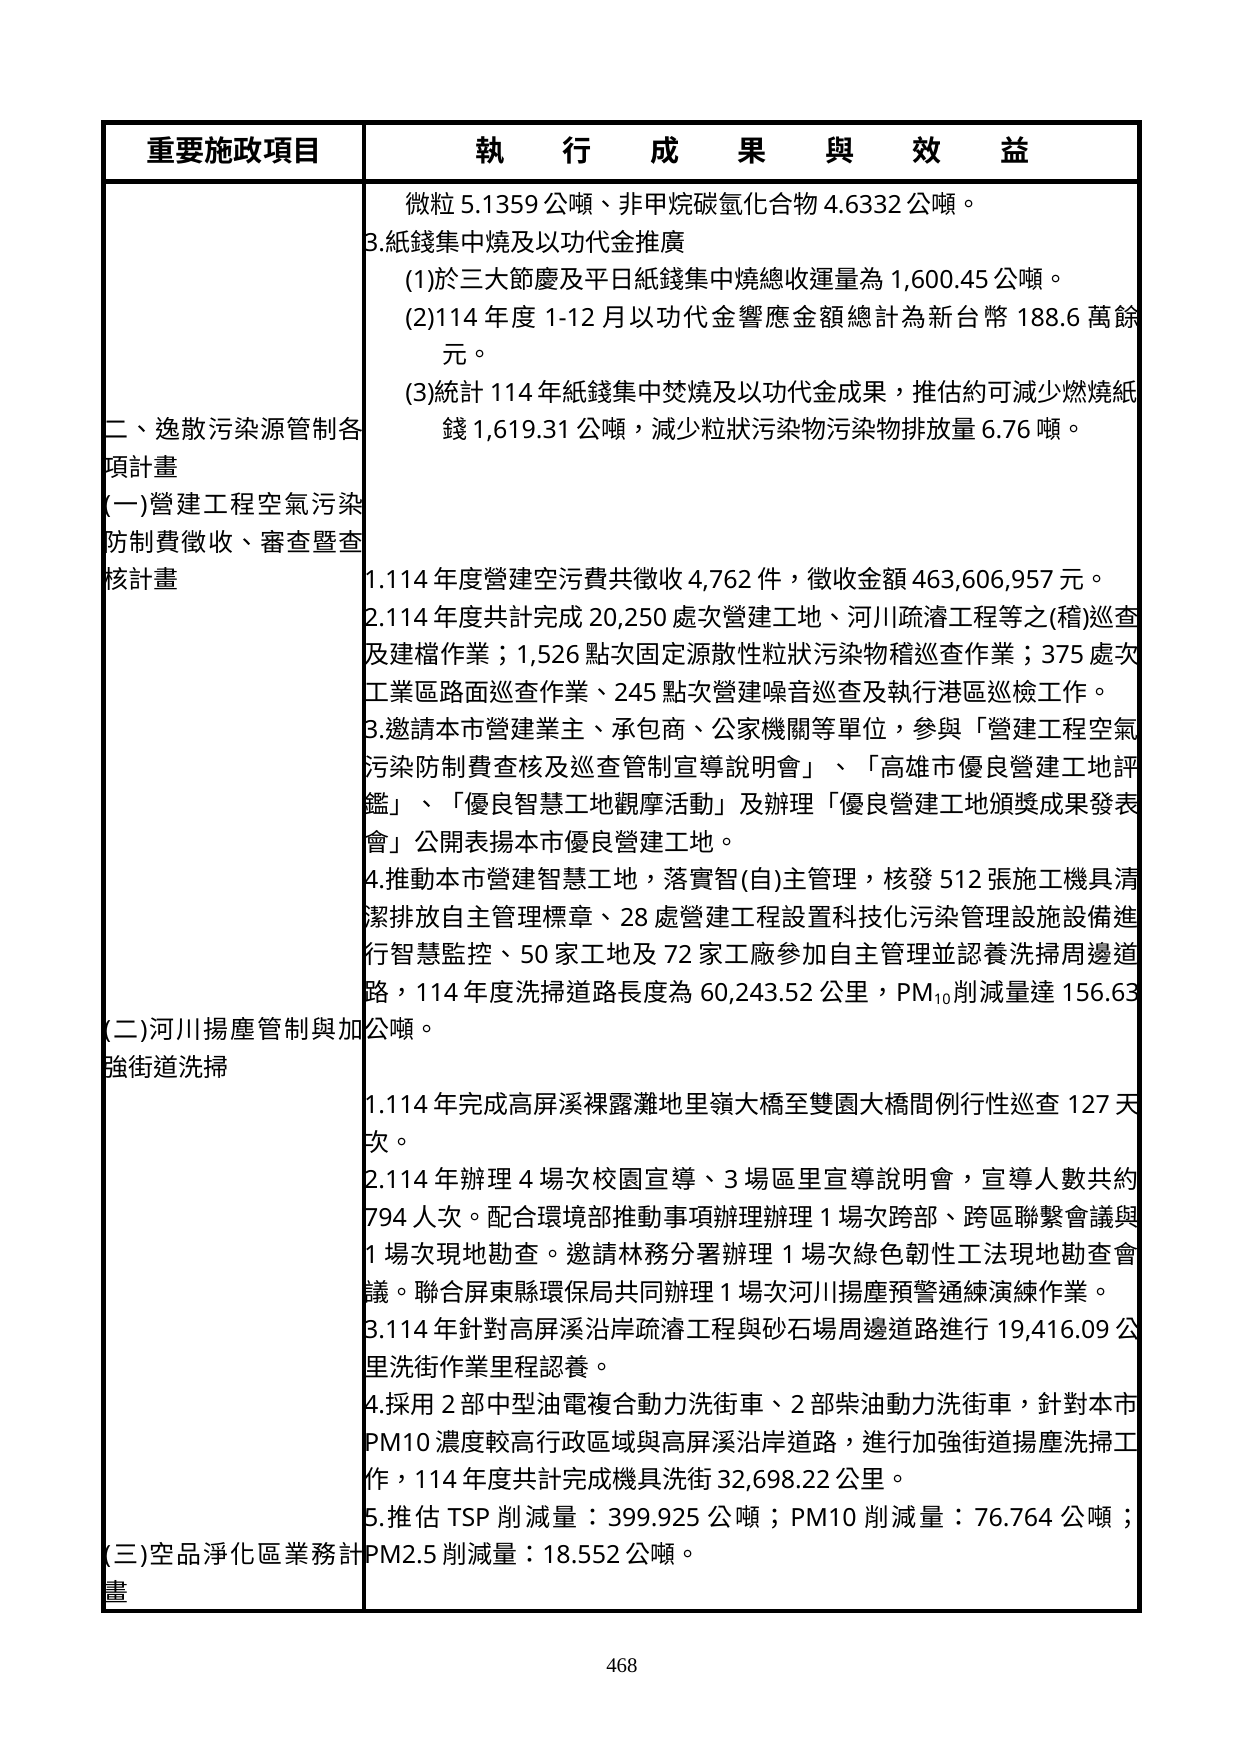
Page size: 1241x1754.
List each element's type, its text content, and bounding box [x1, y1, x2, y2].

table_header 執 行 成 果 與 效 益 [366, 125, 1137, 179]
table_header 重要施政項目 [106, 125, 362, 179]
table_cell 1.114年度受理固定源設置34件次、變更6件次、操作68件次、異動311件次、展延352件次及補換發證250件次，共計1,021件。核發設置許可證52件、操作許可證765件。 2.執行702條製程許可證法規符合度查核，40根次公私場所排放口定期檢測現場監督作業。 3.辦理5場次空污減量輔導會議、2場次法規宣導說明會及11件次技師簽證固定污染源許可文件查核作業。 1.本市公告應連線第一批至第五批公私場所共有30家工廠116根排放管道，除中鋼公司4根次無法裝設儀器之管道外，其餘皆已完成連線；另第六批公告應連線共有7廠9根目前皆設置中。 2.相對準確度測試查核40根次、相對準確度測試監督44根次、標準氣體查核40根次、不透光率查核15根次、不透光率監督29根次、二氧化氮查核11根次、法規符合度查核82根次及現場評鑑3場次。 3.114年辦理「CEMS管理辦法宣導說明會」1場次。 1.114年空污費審查5,499家次，現場查核304家次，徵收空污費3億9,358萬元、114年追繳空污費5,240萬元。 2.抽測公私場所申報原物料揮發性有機物及個別物種15個樣品、排放管道硫氧化物、氮氧化物及揮發性有機物各6根次。 3.核發削減量差額122件，TSP、SOx、NOx、VOCs核發量分別為828、5,680、9,414及3,004公噸、完成136件差額交易移轉案件、辦理67件固定污染源空氣污染物抵換。 4.完成67家次公私場所提出新設或變更固定污染源污染物排放量增量抵換來源案件申請會審審核。 5.完成125家次清查作業，每年約可增加78萬元空污費，並辦理3場次減量協談會議，114年後可減少53公噸排放量。 1.執行159家次VOCs納管行業法規符合度查核及排放量確認作業。 2.VOCs行業別申報審查579件次、廢氣燃燒塔相關申請審查53件次、石化製程歲修申請文書審查118件次、加油站相關申請文書審查447件次。 3.執行石化業設備元件檢測50,020個，檢測有洩漏數共166點，統計洩漏元件經修護後達成之VOCs逸散減少量為34.62噸。 4.執行排放管道NMHC檢測10根次，共檢測有1根次未符合排放標準；管道異味官能檢測作業15點次，共檢測有1點次未符合排放標準；內浮頂槽浮頂上方VOCs濃度檢測30點次，共檢測有2點次未符合排放標準，檢測有洩漏內浮頂槽，經修護後達成之VOCs逸散減少量為15.94噸；半導體及光電業排放管道定性定量檢測20點次於酸性氣體檢測10根次，皆符合排放標準；公私場所VOCs檢測15點；工業區下風處HAPs監測6處次；冷卻水塔水中VOCs檢測5點次；建物塗料VOCs含量檢測25點次，共檢測有1點次未符合排放標準。 5.執行50家加油站之油氣回收(A/L)檢測及25站次氣漏檢測作業，檢測有不合格油槍，經檢修後，達成之VOCs逸散減少量為0.42噸。另外，執行加油站油氣回收設施現場查核及輔導52站次，查有相關油氣逸散單元，現場立即輔導業者進行修護改善，VOCs逸散減少量為42.66噸。 6.辦理5場次空污減量輔導會議及1場次法規宣導說明會，並配合相關管制需求辦理媒體宣導作業。 1.轄內未列管公私場所清查作業211家次、戴奧辛及重金屬污染源巡查作業及法規符合度查核97根次。 2.可能污染來源工廠巡查作業414家次，並辦理輔導改善會議及輔導改善示範作業共4場次。 3.農廢露天燃燒巡查354公頃、設置露燃AI監控設備7處，掌握露天燃燒點位共425處。 4.執行管道檢測作業計戴奧辛21根次、重金屬16根次、PSN 4根次、異味9點次。 5.執行空氣污染物空品監測作業計戴奧辛4次、重金屬2次，揮發性有機物30次及酸鹼氣體12點次。 6.固定式OP-FTIR共4站連續監測各365日、移動式OP-FTIR監測作業7場次共1,243小時。 1.室內空氣品質管制 核發室內空氣品質自主管理標章有效期總計291張，分別為優良級標章228家、良好級標章63家。 2.餐飲業油煙污染管制 共計執行一定規模餐飲業查核313家次，全數符合管理辦法之規範，查核期間共計輔導119家次餐飲業完成改善，每年可削減懸浮微粒5.1359公噸、非甲烷碳氫化合物4.6332公噸。 3.紙錢集中燒及以功代金推廣 (1)於三大節慶及平日紙錢集中燒總收運量為1,600.45公噸。 (2)114年度1-12月以功代金響應金額總計為新台幣188.6萬餘元。 (3)統計114年紙錢集中焚燒及以功代金成果，推估約可減少燃燒紙錢1,619.31公噸，減少粒狀污染物污染物排放量6.76噸。 1.114年度營建空污費共徵收4,762件，徵收金額463,606,957元。 2.114年度共計完成20,250處次營建工地、河川疏濬工程等之(稽)巡查及建檔作業；1,526點次固定源散性粒狀污染物稽巡查作業；375處次工業區路面巡查作業、245點次營建噪音巡查及執行港區巡檢工作。 3.邀請本市營建業主、承包商、公家機關等單位，參與「營建工程空氣污染防制費查核及巡查管制宣導說明會」、「高雄市優良營建工地評鑑」、「優良智慧工地觀摩活動」及辦理「優良營建工地頒獎成果發表會」公開表揚本市優良營建工地。 4.推動本市營建智慧工地，落實智(自)主管理，核發512張施工機具清潔排放自主管理標章、28處營建工程設置科技化污染管理設施設備進行智慧監控、50家工地及72家工廠參加自主管理並認養洗掃周邊道路，114年度洗掃道路長度為60,243.52公里，PM10削減量達156.63公噸。 1.114年完成高屏溪裸露灘地里嶺大橋至雙園大橋間例行性巡查127天次。 2.114年辦理4場次校園宣導、3場區里宣導說明會，宣導人數共約794人次。配合環境部推動事項辦理辦理1場次跨部、跨區聯繫會議與1場次現地勘查。邀請林務分署辦理1場次綠色韌性工法現地勘查會議。聯合屏東縣環保局共同辦理1場次河川揚塵預警通練演練作業。 3.114年針對高屏溪沿岸疏濬工程與砂石場周邊道路進行19,416.09公里洗街作業里程認養。 4.採用2部中型油電複合動力洗街車、2部柴油動力洗街車，針對本市PM10濃度較高行政區域與高屏溪沿岸道路，進行加強街道揚塵洗掃工作，114年度共計完成機具洗街32,698.22公里。 5.推估TSP削減量：399.925公噸；PM10削減量：76.764公噸；PM2.5削減量：18.552公噸。 1.114年度共計核定17案空品淨化區及5案清淨空氣綠牆，新增空品淨化綠地面積共11,262M2、綠牆垂直綠化面積共205.66M2，並完成本市3個行政區（楠梓區、橋頭區、林園區）全區裸露地調查，以上共計巡獲17筆裸露地，面積約為2.2673公頃，經輔導改善後，裸露地綠化或改善總面積約2.1621公頃，改善完成率95.36%。 2.推動媒合75家企業及社區認養84處空品淨化區。 1.完成車牌辨識作業4,209,762輛次，取車號唯一為4,154,004輛次，已定檢數1,483,507輛次，經車牌辨識作業查驗行駛中車輛定檢率為67.1%。 2.完成機車路邊攔檢1,039輛次，其中不合格數117輛次，不合格率為11.3%；檢測不合格機車已複驗109輛次，改善完成率為94%。 3.114年淘汰1-4期老舊機車共44,417輛。 4. 空氣污染物削減量統計截至114年12月止，NOx削減量為104.6噸，PM2.5削減量為19.7噸，NMHC削減量為468.6噸，CO削減量為1,389.3噸，主要的削減量來自定檢不合格機車調修改善、老舊機車淘汰、未定檢機車路邊攔檢不合格複驗改善。 5.二行程汰舊補助已完成撥款411件。汰舊並新購電動二輪車補助已完成撥款705件。純新購電動二輪車補助已完成撥款2,546件。 6.完成年度充電站巡檢工作21座。 1. 114年柴油車檢測排煙共檢測24,074輛次，取得柴油車自主管理標章23,392輛次。 2.完成路邊攔檢排煙191輛次，不合格43輛次，不合格率為22.5%，現已完成告發並改善完成；油品送驗40件進行含硫量檢測，其中有3件檢驗不合格，現已完成告發。 3.授權16家認可保養廠站執行排煙檢測作業，共檢驗6,208輛。 4.推動「行動檢測站」到場檢測服務作業，共檢驗4,869輛，核發4,700張自主管理標章。 5.執行車上診斷系統(OBD)查驗95輛，10輛異常車輛現已完成改善。 1.第一期空氣品質維護區，111年2月5日實施，截至114年12月進出車輛符合率90.5%。為推動擴大澄清湖空維區管制，納入澄清湖棒球場、圓山大飯店、果嶺自然公園、金獅湖風景區，含停車場及周邊道路範圍(松藝路、圓山路及高雄長庚紀念醫院前大埤路)，目前已完成相關行政作業(協商會、公聽會)及法制作業程序(局務會議及市政會議)，後續提送環境部審核。 2.第二期空氣品質維護區，112年4月20日實施，截至114年12月止進出車輛符合率97.8%。因應高雄港區第七貨櫃中心啟用營運，規劃擴大劃設空氣品質維護區之管制範圍及對象，納入船舶、柴油車輛及施工機具等污染源。目前已完成相關行政作業程序，包括召開協商會議、辦理草案預告及公聽會等。後續將持續與業者召開第5次公聽會，凝聚共識後完成法制作業程序，並提送環境部辦理審核。 3.高雄市鹽埕國民小學空氣品質維護區，113年9月1日實施，截至114年12月進出車輛符合率90.2%。 4.高雄市崗山之眼、旗津海岸公園、紅毛港文化園區及衛武營國家藝術文化中心等觀光風景區空氣品質維護區，114年7月1日實施，截至114年12月進出車輛符合率91%。 5.高雄市四座公有資源回收廠及二處停車場空氣品質維護區，114年8月1日實施，截至114年12月進出車輛符合率99.5%。 6.高雄市高雄國際航空站空氣品質維護區，114年10月1日實施，截至114年12月進出車輛符合率96.9%。 7.高雄市臨海產業園區(小港區)空氣品質維護區，管制對象為柴油車輛，已於113年9月23日辦理協商會議，114年2月7日辦理第2次協商會議，114年3月26日召開宣導說明會。 8.高雄市岡山國民中學空氣品質維護區，管制對象為柴油大客貨車、小貨車及燃油機車，已於114年4月18日辦理協商會，114年11月3日進行草案預告，後續辦理公聽會。 1.蒐集本市及鄰近空品區環境背景與空品資料，以瞭解環境負荷及空氣品質現況。114年起環境部修正空氣品質指標(AQI)濃度區間，統一以新標準統計，本市114年空氣品質良率(AQI≦100)為86.8%，較去年同期(83.8%)，改善3%，顯示高雄市空品呈逐年改善趨勢。 2.依空氣品質現況、未來發展趨勢及本市地方特色，研擬各項空氣品質管理目標與對策，撰寫「高雄市空氣污染防制計畫（113年至116年）」。 3.整合各項空氣品質管理成效宣導成果，並辦理1場次成果發表宣導活動，參與人數約300人。 4.空氣品質管理中心系統中建置緊急應變查詢處理系統，整合GIS圖資功能，提供空氣品質資料、氣象資訊、工業區環境監測資訊、CEMS資料、固定污染源相關查詢功能，並於地理資訊系統內以圖示、圖表顯示查詢結果。 視空氣品質狀況，啟動空氣品質惡化相關防制措施，114年共啟動115天 維護本市轄內1,375點空氣品質微型感測器，經由分析監測數據，掌握污染熱點區域及好發時段，作為空氣污染稽核輔導應用參考，以提升稽查成效，彙整114年度裁罰件數為38件，累積開罰973.4萬元。另針對污染事件提供分析累積應用93件次。 114年度審查案件數，合計共2件。初審及現勘後全數合格，已函送高雄國際航空站辦理後續複審事宜。 交通噪音監測：114年度完成本市各噪音管制區民眾陳情交通噪音監測共5件。 1.114年聲音照相科技執法設備共計31套(固定式27套、移動式4套)。 2.114年辦理環警聯合稽查140場、執行移動式聲音照相120場，共計260場。 3.114年疑似噪音車輛通知到檢3,348件，檢測1,231輛次，裁罰件數1,850件，累積開罰3,381,300元。 執行本市24處噪音測站定期監測，監測結果按季陳報市府主計處及環境部。 執行本市環境中射頻電磁波及環境中極低頻電場及磁場非屬原子能游離輻射之檢測業務，共計檢測40件。 1.人工監測站：本市設有5座，每月採樣1次，監測項目包括總懸浮微粒(TSP)、鉛、落塵量、氯鹽、硝酸鹽及硫酸鹽等，全年檢測180件樣品，270項次，檢測結果皆按月公布供民眾查詢。 2.自動監測站及監測車：本市設有5座空氣品質自動監測站及環境部13站，共計18站，包含 2 座增設監測項目而升級為特殊功能測站，並另設置1部空氣品質監測車，全天候24小時監測本市空氣中懸浮微粒(PM10)、細懸浮微粒(PM2.5)、臭氧、總碳氫化合物、二氧化硫、氮氧化物、一氧化碳等項目，監測數據即時傳送至市府資訊處，可提供市民即時空氣品質查詢服務。 1.嚴格管制工廠、經中央主管機關指定之事業及污水下水道系統所排放之放流水水質，合計稽查2,075次、採樣719次。 2.對嚴重污染者限期改善，逾期不改善者處以按日連續處罰，並督促改善廢水處理設備，處分51場次限期改善。 3.勤查廢水處理設備及督促事業依規定設置廢水處理專責人員，已有效防治水污染，完成設置專責人員事業查核126家(415家次)。 4. 落實審核水污染防治各項許可文件，並依法徵收審查費、證書費及規費，完成轄內水污染防治許可案件審核共1,078件，依申請案件類別統計，申請水污染防治措施計畫者有254件、排放地面水體許可證120件、簡易排放許可文件233件、貯留許可文件105件、營建工地逕流廢水削減計畫331件、水措及污泥處理改善計畫0件、廢水管理計畫8件、試驗計畫書1件、CWMS措施說明書及確認報告書26件。 5.辦理法規說明會，加強宣導水污染防治技術、轄內流域總量管制區草案說明，並持續推動畜牧業者及農民釐清沼液沼渣施肥相關疑慮，114年度辦理事業水污染防治法規說明會於6月23日、6月26日、7月9日、7月15日及7月17日，共5場，對象為本市列管事業(包含畜牧場、總量管制區村里業者等)，說明會主題為「沼液沼渣媒合宣導會」、「高雄市二仁溪廢（污）水排放總量管制方式(草案)公聽會」及「高雄市阿公店溪廢（污）水排放總量管制方式(草案)公聽會」等。 6.辦理水污染防治費徵收、查核、審查結算等作業，提升申報審查品質，共完成通知查核57家、催繳817家及輔導報繳34件。 7.提升畜牧糞尿廢水處理之資源再利用，提高氨氮回收量及農地農作之效益，輔導辦理畜牧場推動沼液沼渣及放流水回收179家，完成沼液集運2,530趟次、集運施灌量10,402公噸。 於114年11日15日辦理水環境巡守隊成果發表會，感謝水環境巡守志工這ㄧ年來，對高雄市區內水環境品質辛苦的維護，及增進巡守隊彼此間的交流，加強巡守隊與環保局間的聯繫。 1.河川水質監測：每月分析本市愛河、前鎮河、鳳山溪、後勁溪、鹽水港溪、典寶溪、阿公店溪（環保局2處監測站）等水質，全年檢測364件樣品，5,084項次。 2.湖潭水質監測:每月分析本市內惟埤、蓮池潭、金獅湖等水質，全年檢測36件樣品，366項次。 1.持續監控本市飲用水水質、並加強進行自來水水質監測、包盛裝飲用水水源水質稽查與水源供應許可證之核發，掌握水質狀況，以確保本市飲水之安全。 (1)執行自來水配水系統用戶管線固定點採樣共完成585件，合格581件，合格99.32%，不合格項目已立即要求自來水事業改善完成；簡易自來水抽驗水樣10件，合格9件，合格率90%。 (2)執行自來水淨水場水源水質稽查計56場次，合格率100%；執行簡易自來水水源水質稽查計8場次，合格率100%。 (3)執行飲用水連續供水固定設備稽查478件，合格率99.37%；抽驗水質303件，合格率100%。 (4)執行自來水水質處理藥劑稽查12件，合格率100%；採樣檢驗藥劑12件，合格率100%。 (5)執行包裝及盛裝飲用水水源查驗24件，合格率95.83%，不合格部分已請業者改善完成；盛裝水站(加水站)核發水源供應許可證686件次，稽查64件次。 2.飲用水水質檢驗全年檢驗1,372件樣品，11,128項次，其中包括自來水水源水質及其管線水質、簡易自來水水源水質、地下水水源水質、飲水機水質及市民免費飲用水之檢測服務等。 3.飲用水水源水質保護區或飲用水取水口一定距離內之土地申請查註案件143件，查註地號為307筆。 4.飲用水安全維護之宣導： (1)114年2月11日-露營業者快集合!環保新規範上路囉!/高雄市政府環境保護局臉書。 (2)114年4月30日飲水設備維護好，你我飲水沒煩惱/高雄市政府環境保護局臉書。 5.114年度辦理「安全飲用水宣導」之活動於114年4月19日、114年5月2日、114年5月6日、114年9月8日、114年9月10日、114年10月13日，共辦理8場次，參與人數共計1,068人，對象為高雄市加水站水源供應業者、高雄市醫療院所、長照機構、護理之家、交通場站、圖書館、社教機構、政府機關、簡易自來水管理單位及學校師生，宣導主題為「安全飲用水、水源供應許可管理辦法、飲用水連續供水固定設備使用及維護管理辦法」及「DIY簡易淨水系統實作」等。 1.114年度高雄市土壤及地下水調查及查證工作計畫： (1)完成271組土壤樣品分析及117口微洗井採樣及4口貝勒管採樣分析作業。 (2)執行本市上半年455口及下半年450口地下水監測井巡查作業，並計98口外觀維護、27口井體修復、51口井況評估、26口再次完井、7口異物排除、3口標準監測井設置、11口標準監測井廢井、10口簡易井設置及3口簡易井廢井等作業。 (3)每月一次場址現場監督查核工作。 (4)辦理3場次(9小時)土壤及地下水污染整治技術與相關法令教育課程、2場土污法相關法規說明會及2場次校園土壤及地下水污染預防觀念宣導說明會。 (5)辦理網路申報審查本市今年3次約632家貯存系統申報資料；協助審核地下儲槽系統設置計畫書或完工報告書計16件次，並完成39處預防性體檢作業、41處地上儲槽缺失複查工作，12處新增地下儲槽輔導工作。 (6)配合環境部執行1場未高於底泥品質指標上限值水體環境現場勘查評估及報告撰寫、高雄市轄內農地土壤污染預防之定常性工作(包含灣裡圳、湖內二仁圳、曹公圳、復興渠等4站次水質連續自動監測)、事業土地污染預防工作(A群53家、B群18家及C群14家現勘輔導作業)。 2.「中油高煉廠改善分區第1、2、5、6區土壤及地下水污染場址監督管理計畫(計畫期程至115年12月)」： (1)執行第三階段土壤及地下水污染改善完成查證作業，計執行468點次土壤VOCs及TPH分析作業；計設置48口簡易井、16口標準井，及執行70口次地下水VOCs及TPH分析作業。 (2)累計28次廠內列管場址現場查核作業(每2週1次)及14次廠外列管場址現場查核作業(每月1次)。 (3)協助辦理3場次中油高煉廠監督查核會議。 (4)完成109件報告審查及協助辦理21場專案分組會議。 3.「114~115年度高雄市前鎮區瑞南段含氯有機溶液非法棄置場址風險管控計畫(計畫期程至115年12月)」 (1)完成約3.755噸含氯有機廢液抽除及清運處理作業。 (2)完成34組地下水採樣檢測分析工作。 (3)完成2組室內空氣採樣檢測分析工作。 (4)每月至少一次場址現場監督查核工作。 (5)辦理周邊地下水污染團變動控制工作，對污染團移動進行周界污染物圍堵控制作業。 (6)辦理2場次健康風險管控訪談作業。 4.「113年度高雄市土壤及地下水品質監測及管理計畫(計畫期程至114年3月)」： (1)每月一次場址現場監督查核工作(路竹區、彌陀區、岡山區、燕巢區、大社區、前鎮區)。 (2)完成4組土壤樣品分析工作及16口地下水監測井採樣分析工作；2口監測井廢井。 (3)辦理貯存系統事業每四個月一次總量平衡監測紀錄申報資料審查，完成審查作業189家，並審核新設、更新設置計畫及完工報告書計1件。 (4)完成土污法八九條公告事業判定310件；土壤污染評估調查及檢測資料審核29件；公告事業現場查核12家。 5.「114年度高雄市土壤及地下水品質監測及管理計畫(計畫期程至115年4月)」： (1)每月一次場址現場監督查核工作(路竹區、彌陀區、岡山區、燕巢區、大社區、前鎮區及小港區)。 (2)完成38組土壤樣品分析工作及33口地下水監測井採樣分析工作；標準監測井設置2口次、簡易井設置3口次、3口簡易井廢井、1口監測井廢井。 (3)辦理貯存系統事業每四個月一次總量平衡監測紀錄申報資料審查，完成審查作業407家，並審核新設、更新設置計畫及完工報告書計14件；執行並完成35處地上儲槽缺失複查。 (4)完成土污法八九條公告事業判定1,250件；土壤污染評估調查及檢測資料審核64件；公告事業現場查核48家。 (5)辦理2場次土壤及地下水污染整治技術與相關法令教育課程或訓練。 (6)各污染場址相關資料報告審查16件及協助辦理17場專案分組會議。 6.「高雄市鼓山區內惟段九小段54地號土壤污染改善工作」： (1)完成XRF篩測214組、土壤樣品分析19組。 (2)完成開挖體積2,359 B.M3、離場土方量完成1,606.5公噸。 (3)已於114年12月8日解除土壤污染控制場址及管制區列管。 7.「高雄市鼓山區內惟段九小段應加速改善場址監督驗證計畫」： (1)完成XRF篩測抽查112組、土壤樣品抽查分析17組。 (2)完成辦理54地號改善完成驗證採樣1場次。 (3)完成辦理3場次土壤及地下水監督查核及民眾說明會。 1.目前公告及列管之土壤、地下水污染場址總計52處，包括15處整治場址、31處控制場址、3處依七條五採取應變措施場址及3處地下水受污染限制使用地區，列管面積約651.69公頃。 2.本市114年度異動公告列管控制場址1處，新增列管2處七條五場址。 3.本市114年度解除公告列管之土壤、地下水污染場址總計8處，包括6處控制場址及2處應變措施計畫場址。 4.114年度共召開本府土壤及地下水污染改善推動小組2場次及專案分組委員51場會議。 1.輔導本市505家列管毒化物業者依毒性及關注化學物質管理法規定運作，現場輔導查核共計939家次，告發處分12件，辦理毒性化學物質運送聯單報備及變更共44,554件。 2.審核及核發毒化物許可證、登記文件、核可文件、關注化學物質核可文件、專責人員設置等新申請、換發、補發、展延、註銷案件共563件。審核「危害預防及應變計畫」、「運送之危害預防及應變計畫」、「應變器材、偵測及警報設備設置及操作計畫」共350件。 3.會同警察及監理單位人員實施「高雄市加強毒性化學物質運送管理聯合輔導稽查實施計畫」，計畫期間計攔檢66車次，攔查結果符合規定。 4.本年度邀請專家學者針對毒化物運作業者發生毒化災或火警事故，並擇毒性及關注化學物質達分級運作量之業者執行現場勘查輔導，提供毒化物運作業者改善建議，共15家。 5.114年3月21日辦理2場次毒性及關注化學物質管理法規宣導及系統操作說明會、114年9月2日辦理2場次毒性及關注化學物質管理法規宣導及系統操作說明會。 6.114年5月28日及114年6月5日辦理3場次運作業者安全使用化學物質宣導說明會。 7.114年8月7日及114年9月13日辦理2場次校園安全使用化學物暨食安宣導活動。 8.114年12月1日辦理114年度高雄市毒性及關注化學物質年度執行成果暨聯防組織交流分享會。 1.加強環境用藥製造、販賣業及病媒防治業之查核，並辦理環境用藥製造、販賣業及病媒防治業之許可執照審核，共計列管環境用藥製造業3家、輸入業3家、販賣業73家、病媒防治業221家、告發處分75件。 2.114年度依據環境用藥管理法相關規定，加強偽造、禁用、劣質環境用藥及其標示查核，計查獲偽造、禁用、劣質環境用藥26件；執行市售環境用藥標示查核1,055件，環境用藥廣告查核240件。 3.環境用藥宣導： 114年2月1日社群網站發布「春節出遊必看！帶回家的物品，不只要開心，還要合法～」、114年4月30日發布新聞稿「進口環藥須許可-攜帶環藥限自用」、114年5月19日社群網站發布「蟲害除蟲找病媒業 讓專業的來」、114年9月1日至114年9月14日高雄市連鎖超商電視牆發布「攜帶環藥限自用，網路販售藥許可」、114年12月16日社群網站發布「從國外攜回環境用藥~「藥」注意」。 4.114年3月27日辦理2場次環境用藥管理法規及資訊系統操作說明會、114年9月23日辦理1場次環境用藥安全宣導說明會、114年10月21日配合環境部化學物質管理署辦理2場次環境用藥管理法規及資訊系統操作說明會。 5.除草劑宣導： 114年度辦理「非農地禁用除草劑宣導」活動共6場次，參與人數共計850人，宣導內容涵蓋除草劑對環境的影響並配合電動割草機除草示範，強化民眾對環保之認同進而以機械除草取代除草劑。 1.毒災聯防組織編制規劃： 本市列管毒性化學物質運作廠商達410家，為能即時於毒性化學物質災害事故發生時，迅速啟動聯防組織成員協助救災，依區域及毒化物特性分為13組，並不定期辦理相關訓練課程，以加強現場應變人員對毒災處理程序及應變設備操作之熟悉程度。 2.無預警通聯測試： 針對本轄毒化物運作業者辦理毒化物運作場所災害通聯測試，114年度共計辦理30場次。 3.現場無預警測試： 針對本轄毒化物運作業者辦理現場無預警測試及毒災沙盤推演，以隨機抽測方式對工廠單位進行施測，由現場人員立即進行應變處置，加強廠方救災應變能力，114年度共計辦理21場次。 4.毒災通聯測試： 針對本轄區聯防組織業者，進行災害資訊聯人電話測試，確認業者登載於聯防資訊系統電話正確性，114年度共測試200家。 1.114年4月29日配合辦理「高雄市三合一(動員、戰綜、災防)會報」。 2.114年6月9日配合高雄市消防局辦理「本市楠梓科技產業園區跨局處搶救演習」。 3.114年6月18日配合參加台灣高速鐵路股份有限公司辦理「車站毒化物侵襲應變桌上演練」會議。 4.114年9月5日配合臨海產業園區辦理「複合型災害事故緊急應變及區域聯防演練」。 5.114年10月9日於中國石油化學工業開發股份有限公司大社廠辦理「高雄市毒性及關注化學物質災害應變演練」。 6.114年11月6日辦理「高雄市政府環境保護局毒災應變模擬演練」。 7.擇定本市高雄臨海產業園區作為本年度災害疏散避難規劃之標的，藉由ALOHA模擬模式針對該產業園區範圍內之毒化物運作場所進行毒化物災害風險潛勢分析，並將風險潛勢結果透過地理資訊系統進行圖層套疊，評估鄰近收容點之適切性。 1.每週垃圾清運5日，114年清運515,308公噸。 2.本市實施垃圾不落地措施，包含各級公私立學校，民眾配合良好，不僅減少垃圾堆置點及髒亂產生，同時提升市容景觀。 3.維護市容環境，每日執行街道清掃，114年人力清掃慢車道面積 1,669,372,758平方公尺；114年掃街車清掃快車道面積 378,752,385平方公尺。 4.為維護市容觀瞻及增加停車位，廢棄車輛委託民營拖吊，114年移置汽車351輛、機車2,395輛。 1.廚餘回收每週隨垃圾車回收5日，114年廚餘回收量82,142公噸，回收率4.84%。 2.資源回收每週每條清運路線由資源回收車回收2日，114年資源回收量98萬2,286公噸，資源回收率58.16%。 3.「高雄市巨大廢棄物回收再利用廠」，114年巨大廢棄物回收再利用28,648.97公噸、回收再利用率98.64%。 4.114年度於「三民公有零售市場」辦理「市場減塑GO」活動，114年6-11月預估減少約46萬個塑膠袋使用，預估減量率14%。 5.於114年成功媒合48家餐飲業者加入循環容器推廣行列，每家提供20個循環容器，共提供960個循環容器予餐飲業者使用，以替代一次性容器。高雄市提供可循環容器盛裝餐點共計238家，較去年增加約16%。 6.辦理114年度回收達人資源回收兌換活動(含區隊活動)及希望種子資收站兌換活動，回收廢乾電池11,084.8公斤。 7.114年度查核輔導政府部門、學校、百貨公司及連鎖速食店等一次用塑膠吸管使用情形264家次。 1.登革熱防治作業持續配合市府「孳檢為主，消毒為輔」之登革熱防治策略，除進行本府各機關、學校、團體及公私場所登革熱病媒蚊孳生源之清除、輔導及檢查外，並特別加強宣導一般民眾對於室內外環境孳清工作之重視。 2.環保局所屬各區清潔隊配合各區公所列管之空地髒亂資料，由區公所先行確認複查後，函請環境髒亂空地之所有人限期改善，並由環保局配合督促改善。若屆期經稽查仍未改善，環保局則依廢棄物清理法予以告發處分。 3.針對確定及疑似病例個案周遭，加強其室內外緊急防治工作(含孳生源清除、孳生源檢查及戶內外消毒)。 4.114年仍配合本府『生態滅蚊』之策略，工作上則以『孳檢為主、消毒為輔』，實務上由環保局登革熱防治隊及各區清潔隊於平日進行室內外孳檢工作，於有發現孳生源時，再進行必要之噴藥消毒工作，一方面避免藥劑噴灑過度污染環境及病媒蚊產生抗藥性、一方面亦避免民眾因過度噴藥爆發民怨。 5.針對登革熱高風險及列管場域，由登革熱防治隊及各區隊派員續進行孳檢工作以降低病媒蚊密度，另為呼籲民眾落實登革熱居家防治，落實執行公權力並搭配各里進行家戶宣導，由家戶自身做起，務求滅絕病媒蚊孳生源。並由登革熱防治隊繼續佈放誘殺桶，持監測本市病媒蚊的密度，將所收集數據來反映該區成蚊密度，供各區級指揮中心作為參考。 6.114年輔導檢查清除27,742里次、清除髒亂點4,050處、清除孳生源1,238,945公斤。孳生源投藥105,136處、總消毒面積17,465,394㎡；登革熱病媒蚊防治工作總投入人力96,841人次。 7.依據「高雄市登革熱生態滅蚊防疫計畫」，114年度本府維持執行1次預防性定期戶外消毒工作，避免噴藥過度造成環境污染及蚊蟲抗藥性影響防疫，並於實施前先函請各區公所，轉知所屬各里辦公處及里民配合居家環境整頓以提昇防治效果，實施期間為114年3月9日至114年5月14日；餘則針對登革熱個案或特定事件造成之環境衛生不良區域實施消毒作業。 製作電子宣導圖卡積極宣導民眾「做好環境整頓為主」之正確防除觀念，並落實「不讓鼠來、不讓鼠住、不讓鼠吃」之三不原則，以防治家鼠危害，維護居家環境品質。採購滅鼠藥劑以進行家鼠防治及防範鼠類相關疫病。 1.每年年底由各區隊提報來年各行政區清疏目標及路段，並定期將每日清疏作業情形上傳溝渠清疏平台公告市民周知，另發現水溝結構異常將立即通報相關單位進行改善，務使市區排水順暢，保護市民生命財產安全。 2. 114年清疏長度共6,068公里，清疏污泥重量37,526公噸。 每年汛期前完成各行政區域易淹水路段清疏作業，提升易淹水路段排水順暢度，並於豪雨特報及颱風期間，請各區清潔隊再次加強轄區易淹水及低窪路段洩水孔巡檢作業，以確保排水順暢。 1.配合環境部環境管理署政策持續推動「全面提升優質公廁精進計畫」，加強公廁維護檢查，114年共檢查本市列管公廁73,329座次。 2.每月將彙集各區清潔隊公廁檢查成績報表，提報環境部EcoLife網頁系統。 3.為支援提供本府各機關團體、市民辦理各項活動使用，環保局備有流動廁所2輛，114年度租用50次，租金收入180,000元。 114年環境部環境管理署，補助汰換低碳垃圾車5輛(8立方公尺密封壓縮式垃圾車2輛、10立方公尺密封壓縮式垃圾車1輛及12立方公尺密封壓縮式垃圾車2輛)。 1.推動執行機關加強辦理資源回收工作，利用勤前教育、勞安訓練及教育訓練課程，加強宣導回收清運及貯存之作業及規範。 2.配合環境部資源循環署推動資源回收相關工作，包括推廣多元回收管道。 3.加強轄區責任業者約3,988家及販賣業者列管約5,548家，主動稽查商品是否確實標示資源回收標誌及是否依規定設置資源回收設施。 4.落實回收處理業的管理，針對轄區達一定規模登記為回收處理業者85家，未達一定規模回收業者188家，實施輔導事宜，以有效落實形象改造工作。 5.加強辦理資源回收宣導活動場次達746場以上，並藉由電子媒體或平面媒體提升宣導效益，媒體宣傳(導)則數達331則，另為配合環境管理署政策，加強廢照明光源防破宣導、二次電池回收宣導、廢紙容器與廢紙分開回收宣導、玻璃分色宣導及電子電器逆向回收宣導工作。 1.為因應本市清潔隊人力不足與儲備人員用罄問題，業已公開辦理「114年清潔隊員甄試」，總計錄取260名正、備取員額；「114年臨時人員甄試」，總計錄取98名正、備取員額，冀可有效補足至116年1月底之人力缺口。 2.其中「114年清潔隊員甄試」正式隊員業已辦理第1次分發進用120名、第2次分發進用59名；「114年臨時人員甄試」臨時人員業已辦理第1次分發進用89名。 1.環境部114年度辦理「113年度垃圾焚化廠焚化底渣再利用查核評鑑」本府榮獲「特優」。 2.執行垃圾焚化底渣委託及自辦篩分再利用處理計畫，114年度1-12月再利用處理中區、南區、仁武、岡山資源回收廠產出底渣(含損耗)共135,067.95公噸。 1.輔導轄內再利用機構新設申請：為落實我國推動廢棄物管制政策以「資源循環零廢棄」為目標，透過源頭減量、重覆使用、物料再生、能源回收等政策，輔以「物質永續循環利用」及「資源利用效率極大化，環境衝擊影響極小化」，積極推動廢棄資源循環整合，降低以焚化或掩埋之處理方式，經統計114年，本轄領有再利用檢核身分之再利用機構共計438家。 2.輔導轄內既設再利用機構提升量能：統計114年，事業廢棄物再利用率共計87.38%。 1.清運處理本市水肥公民營清除處理機構清除之水肥，轉運至污水下水道系統處理廠處理，114年度共處理本市水肥78,648.14公噸。 2.114年度環保局大寮衛生掩埋場處理本市廢棄物溝泥計23,570.85公噸，民生污水處理廠(水利局轄管)污泥計0公噸，鳳山溪河道清淤淤泥計1,121.48公噸。 3.114年度環保局路竹阿蓮區域性垃圾衛生掩埋場妥善處理本市中、南區資源回收廠及岡山、仁武焚化廠產生之飛灰衍生物共計60,673.59公噸。 1.辦理南星計畫中程計畫暨各掩埋場第十八期環境品質監測計畫。 2.西青埔衛生掩埋場辦理沼氣再利用發電，114年度共處理沼氣計216.5萬立方公尺，發電量計346.4萬度。 3.已封閉復育完成之大社與旗山垃圾掩埋場設置再生能源太陽光電發電，114年度發電度數計195萬度。 4.環境部辦理環保局公有掩埋場第三級查核，路竹區域性一般廢棄物衛生掩埋場查核結果無扣點。 1.持續擴大列管事業廢棄物產源：落實執行環境部公告「應以網路傳輸方式申報廢棄物之產出、貯存、清除、處理、再利用、輸出及輸入情形之事業」及公告「應檢具事業廢棄物清理計畫書之事業」，114年列管公告對象高雄市共計4,484家。 2.持續辦理廢棄物清除處理機構許可管理業務，強化審查時程控管，廢棄物清除及處理機構114年許可證核發件數451件。 3.114年度辦理公民營廢棄物管理及事業廢棄物網路申報管制系統之勾稽管理、申報查詢、輸出境外及稽查管理共計14,942次、裁處571件、處分金額17,549,220元。 4.持續辦理事業機構之事業廢棄物清理計畫書審查，共計審查通過2,231件。 5.配合檢警單位執行公害犯罪聯合稽查，以有效嚇阻不肖業者，任意違法傾棄破壞環境情事，114年度共執行場11次，移送警察機關偵辦案件共計7件。 1.114年焚化廠進廠同意函申請與核發，清除機構共320家。 2.114年焚化廠進廠同意函申請與核發，事業單位共7,108家。 3.114年跨廠調度共42次。 1.本市目前列管環評案件計221件，114年本市列管環評案件清查、監督查核作業及後續查核案件改善追蹤件數為213件。 2.本市環境影響評估審查委員會共計召開4場次，審查案件24件次(11件次環境影響說明書、4件次環境影響差異分析報告、9件次變更內容對照表)；本市環評專案小組初審會議，共計召開31場次，審查案件25件次。 1.114年7月16日辦理1場次環境影響評估暨公害糾紛法規宣導說明會。 2.114年9月10日辦理1場次溫室氣體排放增量抵換說明會。 依規定組成公害糾紛調處委員會，俾利加強辦理公害糾紛調處案件，並依規定定期上網向環境部申報本市公害糾紛案件，暨辦理公害糾紛處理法令說明會，以提高市民對公害糾紛之瞭解；本屆公害糾紛調處委員會委員任期為113年1月1日至115年12月31日止。 1.114年7月16日舉辦1場次環境影響評估暨公害糾紛法規宣導說明會。加強市府機關及民眾對公害糾紛處理法規及標準作業程序之認識，以使未來發生突發性公害事件時，能適時啟動公害糾紛紓處作業，減輕公害事件影響及避免糾紛擴大。 2.於本府環保局網站提供公害糾紛相關法規資料，並連結環境部之公害糾紛處理資訊系統，以為宣導。 1.114年1-12月針對本市事業或個人因違反環境保護法規被處環境講習者辦理15場次環境講習，計1,476人參加。 2.本市轄內被列管應辦理環境教育之682個單位皆於114年1月31日前完成環境教育計畫及時數提(申)報，提(申)報率為100%。 3.環境教育法第19條執行成效現場查核11個單位。 1.114年執行環境教育巡迴車經學校、機關、社區及團體踴躍申請，共計辦理81場次，環境教育宣導推廣服務人數6,208人次。 2.114年辦理環保局員工環境教育，培育員工瞭解與環境之倫理關係，增進保護環境之知識、技能、態度及價值觀，共計逾3,557人次。 3.114年度共計辦理3場大型活動及4場小型地方特色活動，大型活動包含114年2月22日於大社觀音山風景區盛發園涼亭辦理清淨觀音山齊步行 環保淨山Let’s go!!、114年4月19日於苓雅運動園區辦理2025地球日 Planet vs Plastics及10月18日於梓官區蚵仔寮漁港南側沙灘，舉辦『淨灘逗陣來 環境雄蓋讚揚』淨灘活動，號召市府局處攜手企業及民眾共襄盛舉；4場小型活動分為2025世界環境日減塑親子園遊會、2場次環境教育親子活動及與教育局合作之2025南區環境教育數位成果展覽會。 4.第3屆首惜廚師甄選活動，共計36件作品報名，本市惜食料理食譜組推薦者(黃○維)獲得南區惜食料理食譜組分賽第三名；另本市惜食創意教案組推薦者(旗山糖廠社區郭○維、傅○慧及傅○恩)獲得首惜廚師惜食創意教案組全國總評比-珍稀食客獎。 5.辦理高雄市環境教育AI互動體驗遊戲徵稿活動，共徵得3件作品並通過，於10月至11月9日間進行推廣作業，共計推廣28場次，參與人次約300人。 本市推薦團體組-社團法人高雄市愛種樹協會、社區組-高雄市永安區新港社區發展協會、個人組-李紫菱、機關(構)組-高雄榮民總醫院、高雄市政府客家事務委員會(美濃客家文物館)及民營事業組-藍鯨水科技有限公司參加第十屆國家環境教育獎複審。 1.至114年12月31日止，本市取得環境部環境教育設施場所認證共23處。 2.環境教育機構認證：至114年12月31日止，本市取得環境部環境教育機構認證共3處，分別為輔英科技大學、國立高雄科技大學、國立高雄師範大學。 1.補助辦理環境教育計畫、活動及人員訓練：為鼓勵民眾進行走動式環境教育，114年度環境教育補助計畫補助以下四類計畫：「環境教育活動」、「環境教育人員訓練計畫」、「主題活動-偏鄉環境教育計畫、新住民環境教育培訓計畫、臺美生態學校培育計畫、惜食培育計畫、環境保護推動計畫、環境教育創新計畫」、「環境教育計畫」，通過補助案件152件，核定補助費用3,687,740元。 2.訓練環境教育人員：114年本市取得環境部及教育部環境教育人員認證證書者新增159人，累計1,255人。 3.高雄市政府環境保護局辦理訓練環境教育人員，截至114年底本市取得環境部環境教育人員認證證書者新增6人，以及環境教育人員研習課程共計2人。 1.透過「環保小學堂」、「社區環境教育培力計畫」、「低碳社區」等措施，利用在地化的環境教育、節能減碳改善輔導、節能設備補助，增進社區低碳生活的知識、價值、態度及技能，藉此提升本市社區的低碳轉型能量。 2.114年度高雄市政府環境保護局辦理環保志工線上及實體特殊訓練，共3,130人次參訓，志願服務基礎訓練以線上及實體課程授課共計3,120人完成受訓。 4.為增進高雄市環境教育志工知識及技能，辦理2場次環境教育志工培訓，共108人次參訓。 5.為提倡環保理念並推廣環境教育，依據環境教育法第20條及志願服務法，培訓環境教育志工，辦理30場次環境教育志工運用，志工協助前往高雄市各企業、社區、學校或其他需要宣導之單位進行環境保護政策及經驗分享，加強環境教育之推動。 6.截至114年底，高雄市政府環境保護局辦理「環保志工中隊及小隊評鑑暨績優環保志工選拔計畫」，評鑑成果為卓越獎共10隊環保志工小隊、特優獎共10隊環保志工中隊、76隊環保志工小隊及10位績優環保志工。 7.截至114年底，高雄市政府環境保護局推動績優環保志工個人榮譽徽章:為肯定環保志工對於本市之貢獻與服務，獎勵志工達500小時以上之服務時數頒發榮譽徽章，藉以獎勵有功志工人員對環保的貢獻，共計頒發39金47銀123銅。 8.高雄市政府環境保護局為協調聯繫環保志工團隊及政府部門，宣導志願服務之重要性及必要性，使志願服務發揮整合功能與效益，於本市各行政轄區，辦理環保志工中隊與小隊志工業務聯繫交流之志願服務工作會報，總計1場次，參與人數89人。 9.高雄市政府環境保護局為促使志工了解志願服務推動情形及補助項目，連結資源規劃整體服務，促進團隊發展與提升志工服務品質，依據志願服務法規定辦理年度志願服務聯繫會報，為因應高雄市地區幅員廣大，志工小隊散佈各行政區域，以分區方式共辦理4場次聯繫會報，參與人數共592人。 10.為對環保志工們的付出及奉獻表達最誠摯的感謝和敬意，感恩大家努力讓高雄真正達成幸福城市目標，於114年12月6日高雄林皇宮辦理114年榮耀環保志工表揚典禮。 1.現有12個民間團體參與海岸認養，114年度認養單位執行海灘18.3公里。 2.高雄市政府環境保護局統計各單位辦理淨灘共61場次，清理之廢棄物包括玻璃瓶、保麗龍、塑膠袋等類一般垃圾約8.01公噸，資源垃圾約2.16公噸，合計10.17公噸，總計參與人數約4,507人。 3.114年高雄市政府環境保護局配合環境部「向海致敬海岸清潔維護考核計畫」辦理「高雄市政府向海致敬海岸清潔維護考核輔導及評比」，由高雄市11個海岸線權管局處為考核對象，以管理長度分成兩大組，依據實地考核和書面考核等進行績效評比，表現績優單位為林園區公所、茄萣區公所、財政局、觀光局、地政局、工務局。 1.114年高雄市政府環境保護局配合環境部「向海致敬海岸清潔維護計畫」辦理「高雄市政府向海致敬海岸清潔維護計畫」，偕同本府各海岸轄管單位配合推動，落實執行本市海岸線環境清潔作業，並針對「環境部海岸清理資訊平台」管考本府各海岸單位主動清理成果填報，各單位皆落實定期巡檢及清除作業，配合於災後之緊急清理作業，並依環境部規定提報清理成果。 2.執行海岸巡檢清潔維護作業： 定期清理：本府海岸權管單位（11局處）填報環境部「海岸清理資訊平台」之主動清理成果，統計共清理垃圾472.2公噸，其中非資源回收垃圾共405.8公噸，資源回收垃圾共計66.4公噸，投入總人力2,714人。 海岸巡檢：114年度本府環保局執行全市海岸環境巡檢作業，針對本府應管理之海岸線段，進行定期巡檢作業即通報案件巡檢作業，統計共巡檢本府權管線段43次。 立即清理：於福西段進行地毯式清理，清理結果共撿拾一般垃圾7.5公斤、資源垃圾14.1公斤。 1.由環境保護稽查人員執行違反環境衛生行為稽查取締工作，並每日統計工作成果，114年度共計稽查各類違反環境衛生行為582,552件，裁處16,705件。 2.對於違反環境法規行為，經本府環保局告發處分案件，未於期限內到案繳納罰款者，移請法務部行政執行署高雄分署強制執行。114年度由法務部行政執行署高雄分署執行收繳罰款15,222件，金額為新台幣27,326,385元。 3.為期高雄市市容能保持整潔乾淨，環保局針對違規廣告予以清除取締；114年度計清除違規廣告布條9,550面，看板23,351面，張貼廣告45,200張，噴漆5處，散置傳單3,439張，其他廣告物955張。 1.114年度稽查工商廠（場）、營建工程工地等其他空氣污染案件63,809件次，裁處36,704件，收繳68,283,737元，均限期改善並錄案追蹤改善。 2.日夜稽查檢測轄區內各工廠、娛樂場所、營建工地、擴音設施等其他噪音源，114年度計稽查5,881件次，裁處2,173件次，收繳2,422,366元，均限期改善並錄案追蹤改善。 24小時日夜受理人民陳情疑似水污染情事，114年度共計稽查2,282件次，裁處221件次，收繳12,055,404元。 1.飲用水水源水質管理： (1)自來水水源水質抽驗56件次，不合格0件，合格率為100%。 (2)簡易自來水水源水質抽驗8件次，不合格0件，合格率為100%。 (3)包裝或盛裝飲用水水源水質抽驗24件次，不合格1件，合格率為95.83%。 2.飲用水水質管理： (1)自來水水質抽驗585件次，不合格4件，合格率為99.32%。 (2)簡易自來水水質抽驗10件次，不合格1件，合格率為90.00%。 (3)飲用水設備維護管理書面稽查464件次，書面稽查不合格3件，合格率為99.35%。水質抽驗303件次，不合格0件，合格率為100%。 3.飲用水處理藥劑抽驗12件，不合格0件，合格率100%。 1.高雄市溫室氣體管制： (1)113年高雄市溫室氣體淨排放量為5,008萬公噸CO2e，相較基準年(94年6,614.7萬噸CO2e)減少24.3%，減碳逾1,606萬噸。 (2)制定「高雄市淨零城市發展自治條例」明定2030減量30%、2050淨零目標，於113年6月3日公布施行，其中第四條碳預算於114年6月2日議會正式通過，明訂2025-2026年本市溫室氣體排放上限為5,093萬噸。 (3)執行第二期「高雄市溫室氣體減量執行方案」(110~114年)，能源、製造、住商、運輸、農業及環境等六大部門，共計58項措施，5年總減碳效益預計217萬噸，方案於112年5月核定，統計110至114年累計減碳約為788萬噸，包括：再生能源建置、汽電共生減煤、廢棄物循環再利用與老舊柴車汰換等措施。 (4)完成56家列管事業執行盤查登錄及查驗作業情形之現場查核作業，查核比例超過50%。 (5)辦理20家碳盤查暨自主減量輔導作業，針對受碳費影響之企業，邀請專家學者進廠協助擬定自主減量計畫書，並就減碳路徑規劃及減碳效益評估等事項提供專業輔導。 (6)辦理4場次「產業淨零大聯盟淨零策略研商會議」，其中首場邀請環境部氣候變遷署長官，就自主減量計畫申請、年度指定目標與查核重點，以及碳費申報平台相關注意事項進行宣導；其餘3場則依產業別（石化、鋼鐵、電子）辦理，邀請曾擔任環境部自主減量計畫初審分組委員之專家，說明各產業自主減量申請重點，並分享產業減碳路徑與實務經驗。 (7)完成21案事業單位與住商部門溫室氣體合作減量作業。 (8)辦理8家次事業單位及住商大樓節能減碳輔導。 (9)輔導使用高雄市所提供再生粒料之CLSM廠(豐禾預拌混凝土有限公司)申請碳足跡驗證，114年提出盤查報告書與清冊初稿，目前申請第三方查驗中(AFNOR Asia Ltd.)。 (10)環保局於113年完成局本部（A、B 棟）112年溫室氣體盤查，排放量為666公噸。自114年起擴大盤查範圍，將37區區隊外勤單位納入盤查，113年盤查結果顯示，全局排放量約為 13,367公噸；其中，局本部排放量為644公噸，較112年減少 22公噸。 (11)提送3案自願減量專案計畫書予環境部審查，包括「內門畜牧沼氣回收」、「民生醫院冰水主機汰換」及「漁港路燈汰換」，預估每年可產出超過1,700噸減量額度。 (12)114年10月24日~26日與ICDI合辦2025 TAIWAN COP5第五屆臺灣氣候博覽會，並設置「高雄淨零城市展區」，以「高雄2050 × 共創淨零願景」為主軸，展示本市在智慧減碳治理、能源轉型及全民綠生活推動成果。 2.推動淨零綠生活 (1)114年至12月22日止綠色商店提報販售環保標章產品，金額為2.1億餘元；輔導民間企業、團體及社區申報綠色採購，申報家數277家、綠色採購金額為49.03億餘元，申報截止日為115年1月16日。 (2)114年辦理淨零綠生活實體推廣活動，並辦理永續惜食、綠色採購、綠色消費、碳足跡等綠生活相關說明會與工作坊計33場次，綠色場域聯合行銷活動及綠食飯桌行銷活動共兩場次，綠色旅遊9場次，永續餐2場次，總計參與宣導或響應人數達10,246人次。 (3)打造綠色生活圈，推廣綠色旅遊，至114年底共計有504家環保餐廳(含綠食飯桌89家)、25家環保標章旅宿、3家環保標章旅行業。 (4)推動低碳飲食及響應每周一日蔬食日，推動對象含本市轄內中央及本府機關學校、國營事業及各工業（園）區，本市所屬237間學校國中、小實施每周一日蔬食，實施率100%。 (5)推廣綠色辦公，已推動619處機關學校、1,234家企業及團體完成響應，共計1,853處(家)響應。 3.推動低碳永續家園 (1)截至114年12月高雄市輔導參與低碳永續家園認證評等，計有1處地方政府「銀級」、2處區層級「銀級」、11處區層級「銅級」、6處里層級「銀級」、85處里層級「銅級」及654處村里社區取得報名成功。 (2)輔導7處本市轄內村(里)社區推動因地制宜低碳行動(三民區千歲里、新興區德生里、旗山區南勝里、楠梓區金田里、楠梓區藍田里、楠梓區宏毅里及岡山區協榮里)。 (3)辦理2場次太陽能光電宣導及推廣說明會，共計139人次參加，並執行2場次建物診斷及評估工作，輔導8處本市轄內村(里)社區設置太陽能光電系統。 (4)輔導1處本市轄內村（里）社區楠梓區惠民里集會所為低碳示範點，包含3 kW太陽能光電系統、節能燈具與電器、太陽能路燈、綠牆植生或綠籬等。 (5)114年11月預公告劃設楠梓區後勁地區及周邊區域(玉屏里、錦屏里、金田里、瑞屏里、稔田里、宏南里、宏毅里、宏榮里等8里)為「高雄市淨零城市發展自治條例」第二十條指定之淨零示範區域公告(草案)，由市府優先示範再生能源建置、智慧綠建築及能源效率提升、低碳交通推廣、減廢或循環再利用、能力建構及其他低碳或淨零措施。 (6)114年12月3日公告「114-115年度高雄市社區低碳措施補助計畫」，補助對象包含本市轄內依法立案之公寓大廈管理委員會或社區管理負責人、里活動中心或其他社區活動中心，以及合法住宅所有權人，補助項目包含創能、儲能、節能與低碳措施等四大面向。 1.成立「高雄市政府永續發展暨氣候變遷因應推動會」及推動城市永續發展 (1)114年1月22日召開第七屆第3次委員會會議，及114年8月11日召開第八屆第1次委員會會議，管考檢討本市161項永續發展指標，並通過「高雄市113年溫室氣體減量執行方案成果報告」。 (2)完成編撰114年度「高雄市自願檢視報告」，同步檢視本市推動淨零轉型與永續發展之年度執行成效。 (3)榮獲台灣永續能源研究基金會「2025亞太永續行動獎」宜居永續城市獎-Outstanding City、2025亞太永續會展獎金級、2025台灣傑出永續治理首長獎典範獎，以及2025台灣企業永續獎-永續報告獎政府VLR/VDR類組白金獎；本市城市碳預算計畫榮獲114年度國家永續發展獎（政府機關類）。 2.執行高雄市氣候風險評估及調適計畫 依據《氣候變遷因應法》第20條，編撰完成「高雄市氣候變遷調適執行方案成果報告」，涵蓋64項調適計畫，設定21項質化指標及43項量化指標。該成果報告已於8月11日提送推動會審議，並於10月公開上傳至環境部「氣候資訊公開平台」。 成立「高雄市氣候變遷調適輔導團」，涵蓋七大領域、24位專家學者，輔導團任務包含協助制訂調適政策(規劃116–119年調適執行方案)、檢視調適執行成果、擔任調適課程講師等，迄今已協助審查調適執行方案成果報告、歷史災害事件強度、空間區位與災損調查報告，並完成七大調適領域之脆弱度及災害風險評估調查報告。 辦理5場次調適系列課程及工作坊（通識、核心、專業、主題），結合淨零學院資源，邀請民眾、公民團體、學校及南方治理平台6縣市共同參與。 高雄市於114年6月正式簽署《柏林城市自然公約》（Berlin Ur-ban Nature Pact），為亞洲首座加入該公約的城市，研議生物多樣性計畫。 維護及更新高雄市「氣候變遷調適推動平台」資料及數據，並新增調適行動方案7+1領域成果、各部門減碳成果、建置智慧調適專區VR 虛擬實境影片以及導入3D GIS 圖台等，以強化本市資訊揭露、調適能力建構及風險圖台之應用。 1.辦理淨零政策國際交流 (1)114年2月2日至6日辦理「2025日本淨零永續城市參訪交流團」，由市府率環保局、工務局及交通局等局處首長及專業人員與東京都及橫濱市政府、企業等進行淨零交流及實地參訪，行程包括「城市淨零政策與行動」、「能源轉型」、「公私夥伴關係」3大主題，從住商節能補助、氫能運具推廣到綠建築控溫節能設計等進行實務探討。 (2)114年3月21日於高雄展覽館舉辦「2025城市氣候峰會論壇（City COP）」，邀請政府間氣候變遷專門委員會(IPCC)及來自10個國家（德國、瑞典、葡萄牙、韓國、澳洲、貝里斯、南非及史瓦帝尼等）逾16位城市代表及專家講者齊聚一堂，探討資源循環、生物多樣性、綠色交通等議題。 (3)114年4月14日至17日環保局前往韓國參與世界地方政府氣候高峰會，並於「由地方主導的轉型路徑-分散式能源系統的政策與技術」場次中，發表「邁向低碳能源結構-高雄經驗」，並與馬來西亞漢都亞再也市、韓國京畿道、尼泊爾等交流再生能源及能源轉型經驗。 (4)114年7月4日史瓦帝尼王國經濟企畫暨展部長Thambo Gina率團蒞臨淨零學院，由環保局分享高雄焚化廠將廢棄物轉化為能源、訂定「兩年一期」城市碳預算及打造低碳社區、生活轉型倡議等經驗。 (5)114年8月1日至9日辦理「澳洲淨零永續城市與氫能應用參訪交流團」，前往澳洲布里斯本、紐卡索及雪梨進行實地觀摩與政策座談，涵蓋「強化氣候治理交流」、「學習氫能應用實例」及「探索永續城市實踐」三大主題，從碳中和推動機制、公正轉型策略與社區參與模式等進行實務探討。 (6)114年9月22日至26日環保局率領「淨零解決方案徵件活動」獲獎學生前往日本北海道參訪苫小牧碳捕捉封存示範場域、沼之端廢棄物處理中心氫能製造廠、札幌加氫站等淨零場域，藉由觀摩日本北海道在氫能政策及碳捕捉封存等措施的實施經驗，深化學生對淨零政策與技術的理解與國際視野。 (7)114年10月29日參與ICLEI及麥克阿瑟基金會合辦之「全球循環城市行動交流論壇(線上)」，與澳洲雪梨、墨爾本、馬來西亞威斯利省分享高雄市推動塑膠源頭減量及回收再利用的經驗及成果。 (8)114年11月22日至30日參與環境部舉辦之「114年環境保護國際交流研習計畫」，前往英國倫敦，針對英國淨零政策推動、碳費及碳交易推動、環境管理、循環經濟推動等主題進行交流研習。 2.淨零學院辦理人才培育 (1)114年淨零學院開設100堂課、3,000多人次受訓，發放1,000餘張國際證書。 (2)淨零學院辦理以人才培育中心、減碳技術交流平台、政策倡議平台為三大主軸。課程辦理成果如下： 國際證照：推碳盤查、碳足跡、專案減量、能源管理、碳中和等ISO課程，並推出ISO專書。 產業專班：淨零學院因應產業特性，規劃專屬通識、證照、技術專班，例如與日月光合作，針對封測產業開設「供應鏈ISO證照專班」，強化範疇三管理與碳盤查能力；中華紙漿久堂廠與市府合作「濕地碳匯計畫」，因此開設「自然碳匯方法學技術專班」；針對螺絲業，開設「歐盟CBAM申報專班」等。 政府人培：淨零學院協助公部門人員深化對淨零轉型的理解、減碳管理能力的提升並納入氣候調適，局處同仁除了平均參與學院開設的公開課程外，也依據業務屬性，開設專班，例如工務局工程減碳、自然碳匯；法制局氣候法規、研考會公正轉型等。 青年綠領：為了向下扎根，針對國中、高中淨零種子教師培育、設計涵蓋碳盤查、減量、碳交易與碳中和的系列課程，協助青年深入了解淨零議題並投入永續行動，共培訓454名綠領人才。 技術交流：結合「產業淨零大聯盟」，分享減碳技術與成果，涵蓋欣興電子氫能燃料轉型、中華紙漿智能生產、台塑煙道氣化學固碳等案例，促進跨業合作，實踐以大帶小的減碳行動。 政策倡議：辦理南方淨零倡議行動論壇，從國際趨勢、綠色金融、多元綠能、循環經濟與新興技術，展現高雄產業減碳成果；韌性城市工作坊分享城市調適政策與實務推動成果；能源工作坊邀集台電、中油、中鋼、台積電等分享案例，深化能源轉型與供應穩定之關鍵議題。 1.成立ICLEI東亞辦公室，積極參與國際事務 「ICLEI東亞地區高雄環境永續發展能力訓練中心(ICLEI Kaohsiung Capacity Center，簡稱ICLEI KCC)」係由高雄市政府捐助設立之「財團法人ICLEI東亞地區高雄環境永續發展能力訓練中心基金會」下設之組織，於101年9月17日正式營運，並與德國總部簽署第三期合約至116年4月，將持續深化永續培力，強化與國際、同儕城市間之交流。 2.ICLEI KCC 114年之相關推動工作與執行成果，包含主協辦國際/國內研討會、交流活動，積極代表高雄市參與國際事務： (1)籌備參與全球會議：擔任臺灣城市參與重要國際會議的平台，提供最新的國際資訊，安排臺灣會員城市參與國際場域發表，提高國際露出頻率，取得國際參與的機會。 114年4月14日至16日安排臺灣會員城市參與韓國高陽市「世界地方政府氣候高峰會」，其中高雄市受邀參與［高階專題］「由地方主導的轉型路徑-分散式能源系統的政策與技術」發表及與談；新北市受邀參與［高階專題］「公民參與以擴展再生能源」發表及與談，並出席ICLEI全球執委會、東亞執委會；桃園市受邀參與［高階專題］「人工智慧與數據驅動解決方案在碳中和之應用」發表及與談；臺中市和臺南市亦指派代表出席與會，台灣城市代表共約20人。 114年10月8日安排陳其邁市長於首屆「柏林公約開幕典禮暨年度大會」開幕簽署儀式中致詞(錄影)。 114年10月13日至14日參與於波蘭波茲南市舉辦之「第9屆城市發展研討會」（The 9th City Development Forum），並於「地方趨勢」專場‒「從災難到韌性：城市如何因應危機與緊急狀況，並在風險中建構未來」主題下，結合高雄經驗發表專題演講。 114年10月29日協助安排高雄市政府代表參與由麥克阿瑟基金會與ICLEI共同舉辦之「全球循環城市行動交流論壇」(線上)，分享城市中推動可重複使用塑膠製品的重點與挑戰。 (2)協助臺灣會員城市國際交流：擔任臺灣會員城市參與ICLEI國際倡議及與ICLEI全球會員城市交流的平台；提高臺灣城市國際露出頻率，支持城市接軌國際最新準則。 114年3月21日與高雄市政府共同主辦「2025 CityCOP高雄城市氣候峰會論壇」，邀約10國、逾16位城市代表及聯合國IPCC副主席與聯合國大學等組織國際專家。 114年2月20~21日協力辦理「南方淨零倡議行動論壇」。 114年2月2日至6日與高雄淨零學院合作辦理「日本淨零永續城市參訪交流團」，安排與橫濱市政府、東京都政府交流，以及參訪橫濱港未來21-MM21區域供熱公司、品川環境教育中心、東京氫能博物館及「麻布台之丘」永續都市更新專案。 114年3月18日與工業技術研究院共同辦理「島嶼脫碳與能源轉型論壇」，協助金門縣政府與美國夏威夷州能源辦公室經驗交流。 114年8月1日至9日與高雄淨零學院合作辦理「澳洲淨零永續城市與氫能應用參訪交流團」，安排參訪拜會布里斯本、雪梨市政府，以及氫能及永續建設場域，透過實地考察與城市對話交流，汲取其政策規劃與產官學民合作模式經驗，提升在地氣候行動能力；並於紐卡索市（氣候中和案夥伴城市）辦理交流工作坊，深化雙方在地方氣候行動、社區賦能及能源轉型的對話合作，包括高雄市環保局及產業界等共10人參與。另為擴大分享交流成果，並探討相關策略與技術在高雄淨零治理與產業應用之可行性，參訪行程後亦於114年10月3日辦理一場「見學成果分享及專家諮商交流會」，共有產官學研單位近20人參與，並邀請ICLEI永續能源部主任Rohit Sen分享國際趨勢與合作機會。 114年9月30日與新北市政府合作辦理「新北市能源轉型暨無煤城市成果交流國際論壇」，協助邀請ICLEI永續能源部主任Rohit Sen、ICLEI日本辦公室主任Togo Uchida擔任講者，與美國、加拿大、德國、紐西蘭等國外專家學者及國內產官學界交流能源轉型、空污改善及城市淨零治理策略。 114年10月29日與經濟部、亞洲低碳發展策略夥伴(ALP)共同辦理「2025年亞洲低碳發展策略夥伴交流論壇」。 114年11月11日與德國埃森市(綠色首都局)、高雄市交通局共同辦理「INCLU:DE氣候公正轉型下包容性交通議題交流夥伴計畫」線上交流，高雄市Youbike案例獲納入INCLU:DE計畫報告《從激勵到賦能：城市公平氣候行動的實務指南》。 (3)主協辦8場永續能力建構活動、教育訓練課程等，深化ICLEI KCC之培力訓練相關專業能力。 114年3月18日與ICLEI共同主辦「氣候中和及智慧城市實踐社群：深化循環發展的公私夥伴關係工作坊」。 114年3月19日與ICLEI共同主辦「氣候中和及智慧城市實踐社群：邁向氣候中和與智慧城市的議題服務型創新工作坊」。 114年5月29日協力辦理「第五屆臺灣氣候行動博覽會啟動儀式暨韌性城市工作坊」。 114年9月26日主辦「自然共生城市與生物多樣性國際工作坊」。 114年10月22日與ICLEI共同主辦「氣候中和及智慧城市實踐社群：永續交通專題工作坊」。 114年10月23日與ICLEI共同主辦「氣候中和及智慧城市實踐社群：創新氣候金融專題工作坊」。 114年10月27日主辦「城市循環與永續採購研習班」。 114年11月26日與高雄市公務人力發展中心合作辦理「韌性與氣候調適研習班」。 (4)強化平台與媒介角色：串聯公、私部門與NGO、中央與地方，利用ICLEI全球地方政府會員網絡的優勢，搭起連接台灣城市與國際城市合作的橋梁。 協助臺東縣金峰鄉「金峰鄉×德國淨零花園參訪」活動，安排參訪ICLEI總部行程。 與環境部環境規劃署合作提案「青年百億海外圓夢基金計畫–城市進化 綠色未來實踐」，遴選五位臺灣青年至ICLEI總部見習三個月。 (5)落實知識產出與分享 更新ICLEI KCC網頁新聞共6則、臉書社群文章約10則，編製發行每月電子報共10期。 中文化與分享新國際倡議如自然城市行動平台(CitiesWithNature)、柏林城市自然公約(Berlin Urban Nature Pact)等資訊。 (6)其他會員服務與支持 提供屏東縣政府因應氣候變遷暨環保國際事務推動計畫相關諮詢服務。 協助臺中市加入國際平台CitiesiWithNature，成為臺灣第一個加入此國際行動的城市，宣示積極投入自然為本的城市轉型。 協助高雄市簽署柏林城市自然公約(Berlin Urban Nature Pact)，成為亞洲、臺灣第一個響應這項國際倡議的城市。後續亦協助臺東縣、臺東縣金峰鄉加入與簽署該項公約。 協助城市轉型任務中心(UTMC)臺灣案例提交：高雄市兩案(淨零人才培育、永續包容交通)、新北市一案(住商節能)。 1.蒞廠參觀團體及人數共計9梯次，311人。 2.游泳館入場人數共計129,236人次。 3.辦理114年度回饋金核撥業務35,600,000元及收回113年度回饋金金額1,804,392元。 1.配合垃圾處理業務，維護設備妥善運轉。 2.機電設備實施預知保養及提高備品安全存量，設備維修完工率 91.49%。 3.加強公害防治規劃，達成污染防治成效。 (1) 有效監測時數百分率99.3%。 (2) 執行環境監測作業，符合環評承諾要求，監測結果皆符合法規標準。 (3) 戴奧辛檢測結果，上半年採樣分析結果0.033ng-TEQ/Nm3及下半 年採樣分析結果為0.009ng-TEQ/Nm3，皆符合法規標準值0.1ng- TEQ/Nm3規定。 1.垃圾焚化之運轉操作及各項設備操作管理。 (1) 垃圾進廠量共計185,609.82公噸，有效焚化處理本市家戶垃圾及提昇本市環境品質。 (2) 發電量共計：53,086.2MWH（仟度）。 (3) 售電金額共約7,318萬4107元。 (4) 污水處理設備妥善操作，污水零排放。 2.灰渣妥善處理，抑制二次污染發生。 (1) 灰渣清運管制依ISO程序完成車運跟監查核，加強灰渣流程勾稽 及管控二次污染發生。 (2) 灰渣清運處理量計30,036.94公噸，含底渣17,291.23公噸及飛灰衍生物12,745.71公噸。 配合垃圾處理業務，維護設備妥善運轉。 機電設備實施預知保養及提高備品安全存量，設備維修完工率100%。 加強公害防治規劃，達成污染防治成效。 有效監測時數百分率99.42%。 執行環境監測作業，符合環評承諾要求，監測結果皆符合法規標準。 戴奧辛檢測結果， 114年1月8日~9日採樣#1爐分析結果0.033ng-TEQ/Nm3 114年2月7日~8日採樣#3爐分析結果0.018ng-TEQ/Nm3 114年3月5日~6日採樣#2爐分析結果0.049ng-TEQ/Nm3 114年5月29日~30日採樣#1爐分析結果0.022ng-TEQ/Nm3 114年6月5日~6日採樣#2爐分析結果0.019ng-TEQ/Nm3 114年6月7日採樣#3爐分析結果0.019 ng-TEQ/Nm3 114年7月3日~4日採樣#2爐分析結果0.018ng-TEQ/Nm3 114年7月28日~29日採樣#3爐分析結果0.025 ng-TEQ/Nm3 114年8月21日~22日採樣#1爐分析結果0.030 ng-TEQ/Nm3 114年11月24日~25日採樣#2爐分析結果0.058 ng-TEQ/Nm3 皆符合法規標準值0.1ng-TEQ/ Nm3規定。 垃圾焚化之運轉操作及各項設備操作管理。 垃圾進廠量共計318,893公噸，焚化處理量312,327公噸。 發電量共計：174,284.80 MWH（仟度）。 售電量共計：134,420.60 MWH（仟度）。 協助各縣市處理垃圾量：澎湖縣1,199公噸。 灰渣妥善處理，抑制二次污染發生。 灰渣清運處理量計74,206公噸，含底渣51,378公噸及飛灰衍生物22,828公噸。 1.114年度委託上弘電腦有限公司針對重要個人電腦70部安裝防毒軟體，進行伺服器檢測、防火牆檢測、UPS不斷電系統檢測、防毒軟體檢測，持續加強整體資安防護能力。 2.114年度南區廠廢金屬（廢鐵、廢不鏽鋼鐵、廢馬達、廢五金、廢爐管、廢下腳料等）標售案，總計清運128,270公斤（契約單價15.3元/公斤），清運價款共計新台幣1,962,531元整。 3.114年度仁武廠廢金屬標售案，總計清運156,710公斤（契約單價15.3元/公斤），清運價款共計新台幣2,397,663元整。 1.114年度游泳人數107,959人次，門票收入981,920元。 2.辦理3期藝文研習班共計4班，合計上課人次為827人。 3.辦理藝文展演：1～2月林琴郁市民藝廊巡迴展、3～4月文濤霜鳳等聯展、5～6月張上緯及梁美月雙個展、7～8月黃麗英、胡木源快樂畫畫雙個展、9～10月屏東萬丹社中社區銀響力-涂嘉仁師生巡迴展、11～12月高雄市書法、繪畫藝術家聯展。 4.辦理114年度回饋金核撥業務63,303,516元。 1.114年度設備檢修作業，維修單開單數共1,949張，維修單完修數共1,949張，設備修護率為100%。 2.114年清運車輛之進廠廢棄物檢查作業，抽檢比率為26.31%。 3.114年清運車輛之進廠廢棄物檢查作業，檢查不合格者計5車次，檢查不合格依高雄市資源回收廠代處理廢棄物管理規則裁處，有效規範清除單位載運進廠之廢棄物品質。 4.114年度共收受一般廢棄物123,604公噸，一般事業廢棄物74,113公噸，合計收受197,717公噸之垃圾。 1.114年度共計焚化垃圾200,401公噸，以汽電共生發電方式產生電量71,314,640度，售電量約43,014仟度，售電金額約1億8百萬元。 2.依環評承諾項目每季執行環境監測並分析。 3.妥善穩定化處理焚化飛灰，各批次飛灰衍生物檢測結果符合法規標準後，才清運至掩埋場掩埋。 4.以「促進民間參與公共建設法」推動南區資源回收廠修建營運移轉BOT案，進行爐體及防制設備之更新，期導入企業操作彈性及效率，提升整體營運效能。 1.仁武焚化廠係採公辦民營方式，於110年12月1日起正式委由民間機構達和環保服務有限公司進行修建、營運、移轉(ROT)合約操作管理，藉由導入廠商之民間資金挹注相關設備整修(建)經費及後續營運操作管理，藉此降低空氣污染物排放及提升設備妥善率，除可妥善處理本市之家戶垃圾及一般事業廢棄物外，且與公有公營焚化廠相較，可節省人事成本、水電費、辦公廳舍維護費等龐大費用，另每年可額外增加本府歲入。 2.依據仁武焚化廠ROT案契約規定，民間機構須於114年11月30日前完成仁武廠修建工作，達和公司已規劃於115年1月11日至1月17日進行修建設備性能測試工作。 1.依環評承諾項目每季執行環境監測（含煙道廢氣、煙道戴奧辛、水質、噪音、交通及周遭空氣品質等），檢測結果均符合環保相關法規。 2.有效規範清除單位載運進廠之廢棄物品質，防止不可燃、不適燃之廢棄物進廠處理，維護爐體安全，降低維護成本，延長爐體使用年限。 3.妥善穩定化處理焚化飛灰，各批次飛灰衍生物之檢測結果需符合法規標準後，俾能專車清運至合格掩埋場掩埋。 1.114年度收受一般廢棄物185,007公噸及一般事業廢案物170,904公噸，合計收受總進廠量355,911公噸之廢棄物(垃圾)，焚化處理358,055 公噸之廢棄物(垃圾)，以汽電共生方式發電，發電量226,665 仟度，售電量184,794仟度,售電金額(含税)49,375萬元。 2.114年度之進廠廢棄物檢查作業，一般廢棄物抽檢比率目視及落地分別為 17.11%及 9.57%,檢查不合格而退運者計2車次，一般事業廢棄物抽檢比率目視及落地分別為30.71%及23.29%，檢查不合格而退運者計 408 車次，以確保可正常收受及焚化處理本市廢棄物。 1.依據「高雄市廢棄物處理場廠回饋辦法」規定辦理。 2.回饋區為焚化廠址所在地之村(里)及提供垃圾處理用地周界起1.5公里範圍內之村(里)及仁武區共16里、仁武區公所、仁武區老人福利協進會、鳥松區夢裡里及大社區中里里。 3.回饋金之運用為撥付回饋地區所屬區公所保管，並由區公所提報實施計畫及支用情形，經公所成立之管理會初審後，報本府核定，並由本府不定期督導考核其執行情形。 4.仁武廠113年度回饋金(年度結算後)於114年撥入回饋區公所執行之金額為49,808,825元，從其中提列480萬元為回饋設施管理維護費用。 5.仁武廠114年度執行回饋金補助焚化廠服務區域之民間團體共36件，辦理有關綠美化、環境衛生、促進本市族群和諧及發揚傳統文化等育樂民俗、提升生活品質或與環境保護有關之活動，補助金額共計為547,166元。 1.114年度各館場（如體育館、活動中心、游泳池等）使用人數計 37,077人 次，門票收入計新台幣465,430元。 2.活動中心目前借予本市社會局社會福利服務中心自行辦理各項社會福利活動。 環保局及所屬各機關已依「行政院及所屬各機關風險管理及危機處理作業原則」，將風險管理(含內部控制)融入日常作業與決策運作，考量可能影響目標達成之風險，據以擇選合宜可行之策略及設定機關之目標(含關鍵策略目標)，並透過辨識及評估風險，採取內部控制或其他處理機制，以合理確保達成施政目標。 [366, 184, 1137, 1609]
table_cell 壹、空氣污染防制及噪音管制 一、固定污染防制各項管制計畫 (一)固定污染源許可管制計畫 (二)固定污染源連續自動監測設施系統管理計畫 (三)固定污染源空污費徵收計畫 (四)揮發性有機物稽查管制計畫 (五)高雄市空氣污染巡查檢測計畫 (六)高雄市室內空氣品質、餐飲業油煙管制計畫、紙錢集中燒及以功代金推廣 二、逸散污染源管制各項計畫 (一)營建工程空氣污染防制費徵收、審查暨查核計畫 (二)河川揚塵管制與加強街道洗掃 (三)空品淨化區業務計畫 三、移動污染源各項管制計畫 (一)降低機車空氣污染綜合計畫 (二)執行柴油車排煙管制計畫 (三)推動空氣品質維護區 四、執行空氣品質維護管理計畫 (一)空氣品質維護綜合管理計畫 (二)空氣品質惡化暨突發事故應變及防護計畫 (三)高雄市精進空品感測器物聯網發展計畫 五、噪音振動管制 (一)本市航空噪音補助 (二)本市道路、鐵路及大眾運輸系統噪音管制事項 (三)噪音車輛管制 六、噪音及環境中非游離輻射監測 (一)環境及交通噪音監測 (二)環境中非游離輻射監測 七、環境污染檢驗 貳、土壤及水污染管理防治 一、水污染防治 (一)為防範污染源影響水質，依據水污染防治法等相關規定，加強本市水污染防治工作，以確保水資源永續利用 (二)民眾參與計畫 (三)環境水體水質監測暨檢驗 二、飲用水管理 (一)飲用水水質監測及宣導 三、土壤及地下水污染防治 (一)土壤及地下水 調查及驗證工作相關計畫 (二)土壤及地下水場址列管狀況 四、毒性化學物質管理 (一)管制現況與宣導 五、環境用藥管理 (一)管制現況與宣導 六、毒性化學物質災害防救 (一)毒災聯防組織建置與訓練 (二)毒災防救演練 參、垃圾集運、一般廢棄物回收、環境消毒及病媒防治、溝渠清疏、公廁管理及整修 一、垃圾集運與資源回收 (一)垃圾清運維護市容環境 二、一般廢棄物回收 (一)提升回收量，降低垃圾清運量 三、環境消毒及病媒防治 (一)依據「高雄市登革熱生態滅蚊防疫計畫」，持續配合市府「孳檢為主，消毒為輔」之登革熱防治策略 (二)宣導正確家鼠防除觀念，並採購滅鼠餌劑以防治家鼠危害 四、溝渠清疏 (一)每年清疏各行政區，並將每日清疏作業情形上傳溝渠清疏平台公告市民周知 (二)每年汛期前完成易淹水路段清疏作業 五、公廁管理及整修 (一)推動「全面提升優質公廁精進計畫」，加強公廁維護檢查 六、補助汰換老舊垃圾清運車輛計畫(中央補助款) (一)低碳垃圾車補助汰換 七、資源回收工作計畫(中央補助款) (一)推動資源回收工作，暢通資源回收管道，提升資源回收成效 八、清潔隊隊員人力補充 (一)清潔隊員甄試，陸續分發進用 肆、都市廢棄物處理 一、都市垃圾處理 (一)以多元化處理垃圾並邁向自動化之管理 (二)以「再利用為主，最終處置為輔」之政策，推動垃圾零廢棄目標 (三)以掩埋處理解決本市不可燃、不適燃及緊急時廢棄物之清理問題 (四)執行衛生掩埋場管理計畫 二、事業廢棄物管理 (一)建立事業機構事業廢棄物處理資料，查核管理各列管事業機構及立案之事業廢棄物清除處理機構 (二)事業廢棄物進廠管制 伍、環境影響評估及公害糾紛調處 一、環境影響評估 (一)審查環境影響 評估案件暨監 督查核管理 (二)宣導環境影響評估 二、公害糾紛調處 (一)強化公害糾紛處理機制 (二)公害糾紛宣導 陸、環境教育 一、辦理環境教育相關事項 (一)辦理環境講習及環教第19條查核 (二)辦理環境教育宣導及活動 (三)國家環境教育獎 (四)環境教育設施場所及環境教育機構認證 (五)補助辦理環境教育計畫及環境教育人員認證 (六)社區及志工培力 (七)重塑清淨海岸風貌 (八)向海致敬-海岸清潔維護 柒、環境污染稽查 一、環境稽查 (一)違反環境衛生 (二)稽查工廠(場)、營建工地空氣污染與噪音稽查成效 二、水污染稽查 (一)人民陳情水污染案件稽查 (二)飲用水稽查 依據環境部「110年度飲用水管理重點稽查管制計畫」，針對本市各項飲用水稽查採樣項目辦理情形 捌、邁向淨零永續城市 一、建構淨零城市 二、推動城市永續發展、氣候變遷調適 三、淨零國際交流及淨零人才培育 四、成立ICLEI辦公室，積極參與國際事務 玖、中區資源回收廠 一、業務管理 (一)回饋設施及環保教育宣導業務 二、垃圾焚化業務 (一)垃圾焚化規劃 (二)垃圾焚化操作 三、岡山廠垃圾焚化業務 (一)垃圾焚化規劃 (二)垃圾焚化操作 拾、南區資源回收廠 一、業務管理 (一)一般事務 (二)回饋設施營運 二、垃圾焚化操作 (一)營運業務 (二)操作業務 三、仁武廠區 (一)業務管理 (二)垃圾焚化規劃 (三)垃圾焚化操作 (四)回饋金之執行使用 (五)回饋設施營運 拾壹、整體風險管理 (含內部控制)推動情形 [106, 184, 362, 1609]
